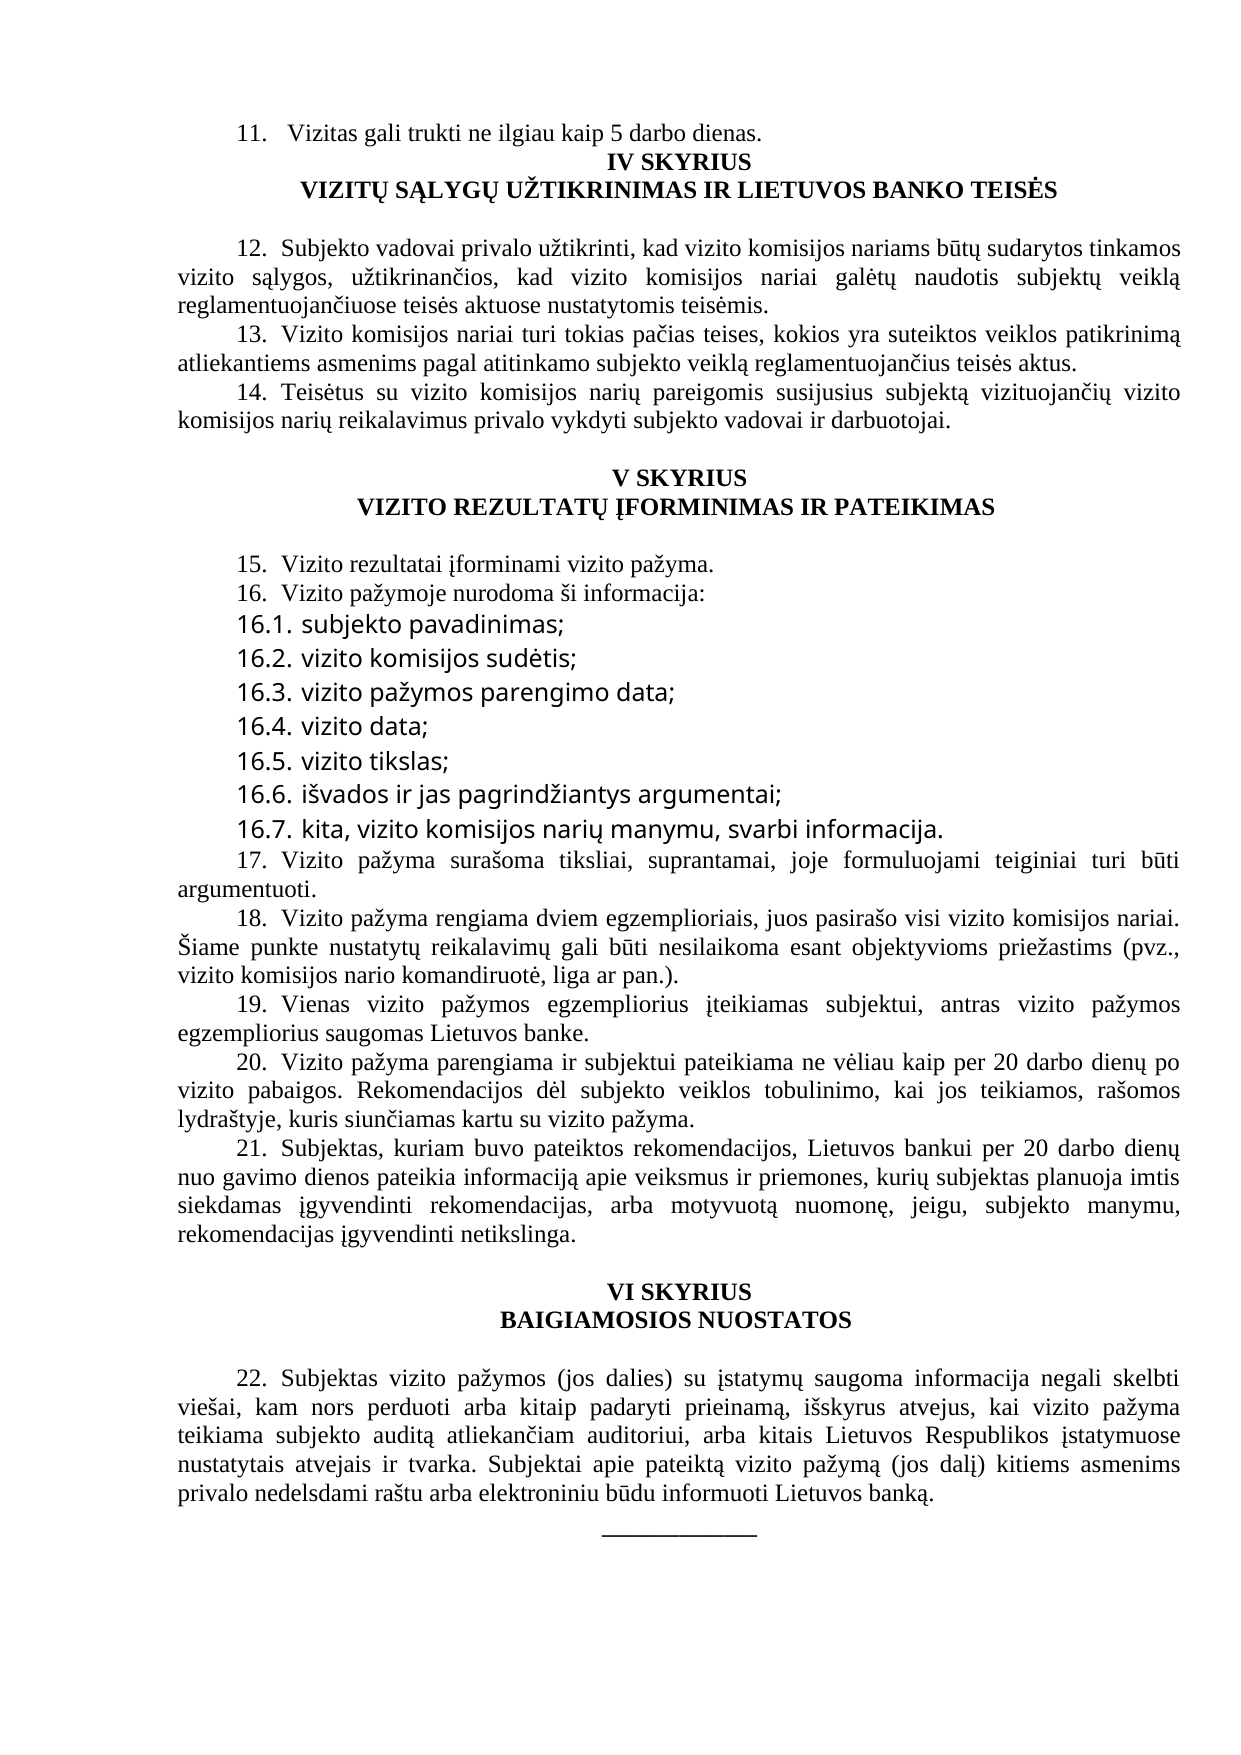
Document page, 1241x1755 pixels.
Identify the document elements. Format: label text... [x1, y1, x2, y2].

text 22. Subjektas vizito pažymos (jos dalies) su įstatymų saugoma informacija negali skelbti viešai, kam nors perduoti arba kitaip padaryti prieinamą, išskyrus atvejus, kai vizito pažyma teikiama subjekto auditą atliekančiam auditoriui, arba kitais Lietuvos Respublikos įstatymuose nustatytais atvejais ir tvarka. Subjektai apie pateiktą vizito pažymą (jos dalį) kitiems asmenims privalo nedelsdami raštu arba elektroniniu būdu informuoti Lietuvos banką. [177, 1363, 1181, 1507]
text baigiamosios nuostatos [177, 1305, 1181, 1334]
text 16.4. vizito data; [177, 709, 1181, 743]
text 14. Teisėtus su vizito komisijos narių pareigomis susijusius subjektą vizituojančių vizito komisijos narių reikalavimus privalo vykdyti subjekto vadovai ir darbuotojai. [177, 377, 1181, 434]
text V SKYRIUS [177, 463, 1181, 492]
text 17. Vizito pažyma surašoma tiksliai, suprantamai, joje formuluojami teiginiai turi būti argumentuoti. [177, 845, 1181, 903]
text 16.2. vizito komisijos sudėtis; [177, 641, 1181, 675]
text 16.1. subjekto pavadinimas; [177, 607, 1181, 641]
text 16.3. vizito pažymos parengimo data; [177, 675, 1181, 709]
text ______________ [177, 1507, 1181, 1541]
text 18. Vizito pažyma rengiama dviem egzemplioriais, juos pasirašo visi vizito komisijos nariai. Šiame punkte nustatytų reikalavimų gali būti nesilaikoma esant objektyvioms priežastims (pvz., vizito komisijos nario komandiruotė, liga ar pan.). [177, 903, 1181, 989]
text 16.7. kita, vizito komisijos narių manymu, svarbi informacija. [177, 811, 1181, 845]
text 11. Vizitas gali trukti ne ilgiau kaip 5 darbo dienas. [177, 118, 1181, 147]
text vizitŲ SĄLYGŲ UŽTIKRINIMAS IR LIETUVOS BANKO TEISĖS [177, 176, 1181, 204]
text 16.6. išvados ir jas pagrindžiantys argumentai; [177, 777, 1181, 811]
text 15. Vizito rezultatai įforminami vizito pažyma. [177, 549, 1181, 578]
text 20. Vizito pažyma parengiama ir subjektui pateikiama ne vėliau kaip per 20 darbo dienų po vizito pabaigos. Rekomendacijos dėl subjekto veiklos tobulinimo, kai jos teikiamos, rašomos lydraštyje, kuris siunčiamas kartu su vizito pažyma. [177, 1047, 1181, 1133]
text 21. Subjektas, kuriam buvo pateiktos rekomendacijos, Lietuvos bankui per 20 darbo dienų nuo gavimo dienos pateikia informaciją apie veiksmus ir priemones, kurių subjektas planuoja imtis siekdamas įgyvendinti rekomendacijas, arba motyvuotą nuomonę, jeigu, subjekto manymu, rekomendacijas įgyvendinti netikslinga. [177, 1133, 1181, 1248]
text 13. Vizito komisijos nariai turi tokias pačias teises, kokios yra suteiktos veiklos patikrinimą atliekantiems asmenims pagal atitinkamo subjekto veiklą reglamentuojančius teisės aktus. [177, 319, 1181, 377]
text 16.5. vizito tikslas; [177, 743, 1181, 777]
text VIZITo REZULTATŲ ĮFORMINIMAS IR PATEIKIMAS [177, 492, 1181, 521]
text Iv skyrius [177, 147, 1181, 176]
text 16. Vizito pažymoje nurodoma ši informacija: [177, 578, 1181, 607]
text 19. Vienas vizito pažymos egzempliorius įteikiamas subjektui, antras vizito pažymos egzempliorius saugomas Lietuvos banke. [177, 989, 1181, 1047]
text 12. Subjekto vadovai privalo užtikrinti, kad vizito komisijos nariams būtų sudarytos tinkamos vizito sąlygos, užtikrinančios, kad vizito komisijos nariai galėtų naudotis subjektų veiklą reglamentuojančiuose teisės aktuose nustatytomis teisėmis. [177, 233, 1181, 319]
text vI skyrius [177, 1277, 1181, 1305]
